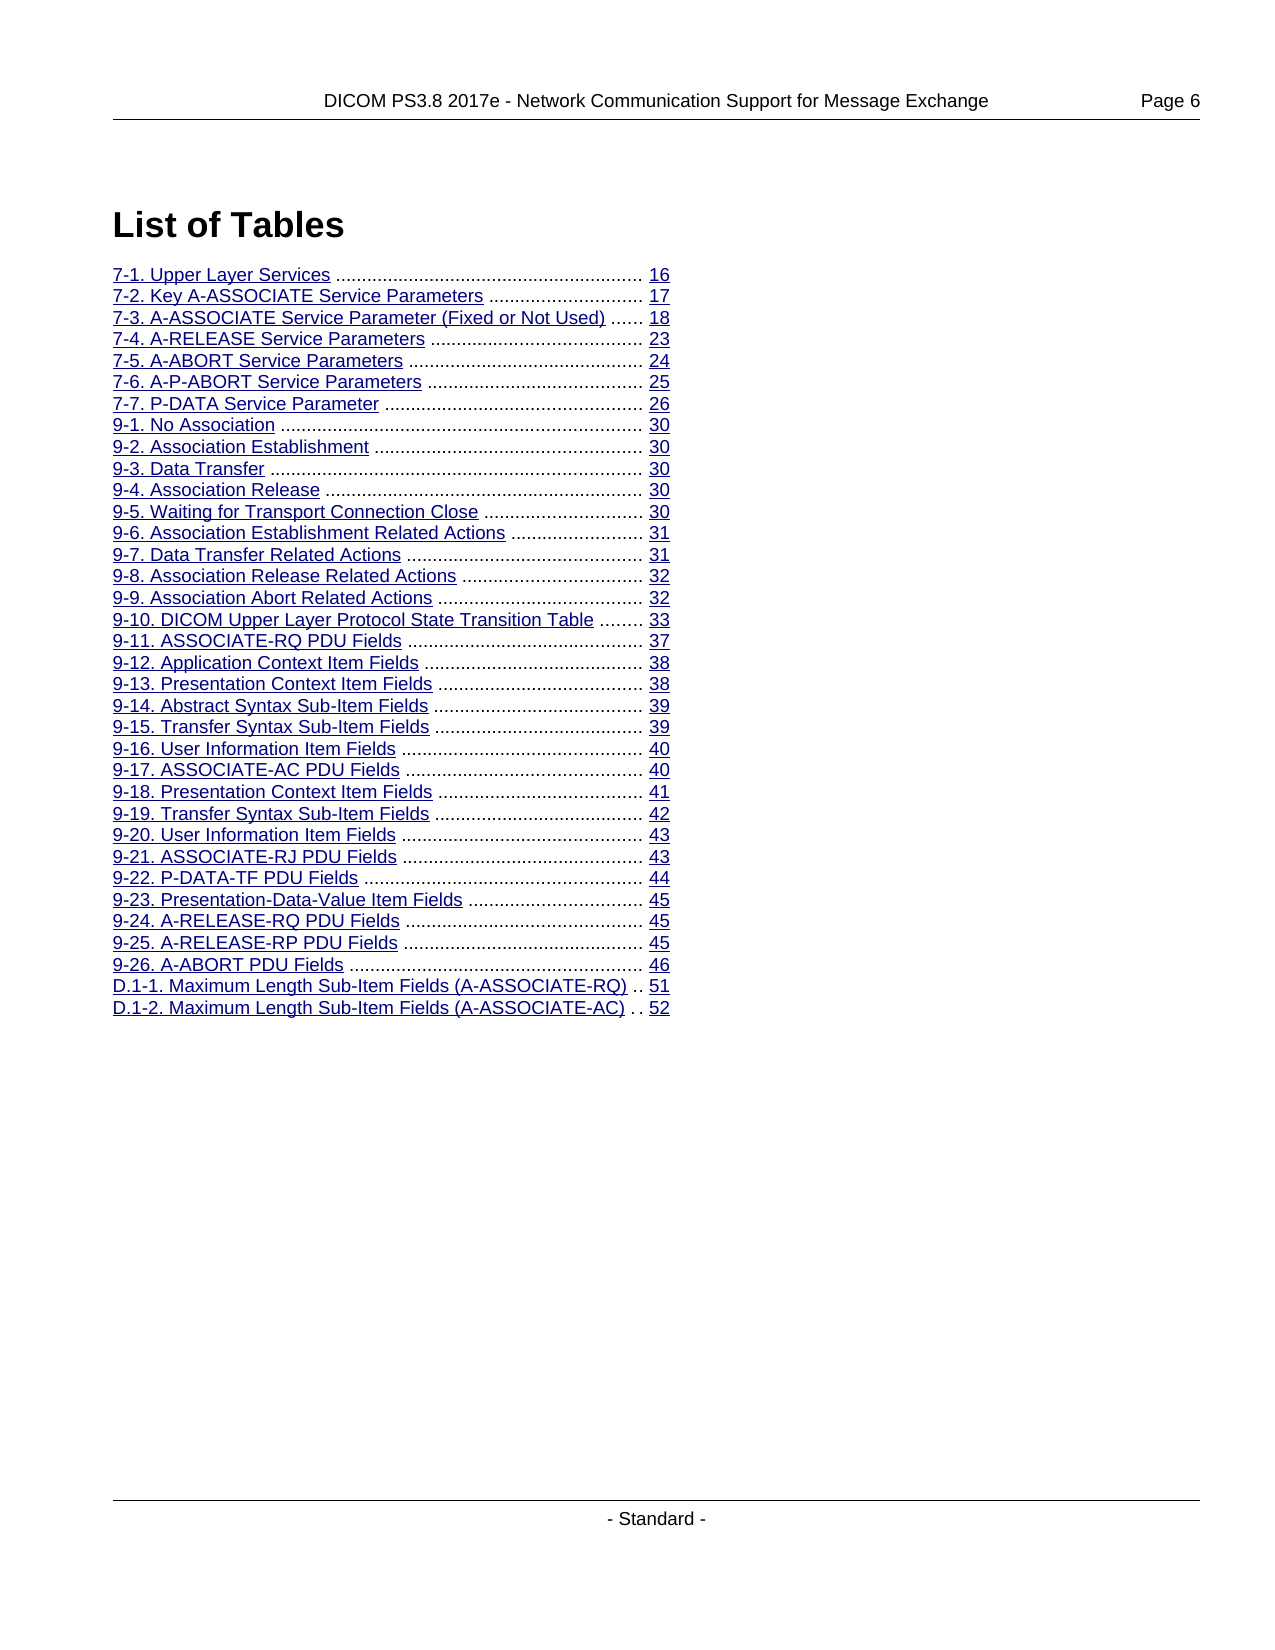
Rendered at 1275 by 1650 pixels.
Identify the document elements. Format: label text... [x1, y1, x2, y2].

text 9-12. Application Context Item Fields 0 [112, 651, 1175, 673]
text 7-4. A-RELEASE Service Parameters 0 [112, 328, 1175, 349]
text 9-13. Presentation Context Item Fields 0 [112, 673, 1175, 694]
text 9-2. Association Establishment 0 [112, 436, 1175, 457]
text 9-3. Data Transfer 0 [112, 457, 1175, 479]
text 9-7. Data Transfer Related Actions 0 [112, 544, 1175, 565]
text 9-1. No Association 0 [112, 414, 1175, 436]
text 9-25. A-RELEASE-RP PDU Fields 0 [112, 932, 1175, 953]
text 9-4. Association Release 0 [112, 479, 1175, 501]
text 9-21. ASSOCIATE-RJ PDU Fields 0 [112, 846, 1175, 867]
text 9-11. ASSOCIATE-RQ PDU Fields 0 [112, 630, 1175, 651]
text 7-7. P-DATA Service Parameter 0 [112, 393, 1175, 414]
text 9-23. Presentation-Data-Value Item Fields 0 [112, 889, 1175, 910]
text 7-5. A-ABORT Service Parameters 0 [112, 349, 1175, 371]
text 9-20. User Information Item Fields 0 [112, 824, 1175, 846]
text 9-19. Transfer Syntax Sub-Item Fields 0 [112, 802, 1175, 824]
text 9-6. Association Establishment Related Actions 0 [112, 522, 1175, 544]
text 7-1. Upper Layer Services 0 [112, 263, 1175, 285]
text 9-22. P-DATA-TF PDU Fields 0 [112, 867, 1175, 889]
text 9-9. Association Abort Related Actions 0 [112, 587, 1175, 608]
text 9-5. Waiting for Transport Connection Close 0 [112, 501, 1175, 522]
text 7-6. A-P-ABORT Service Parameters 0 [112, 371, 1175, 393]
text 7-3. A-ASSOCIATE Service Parameter (Fixed or Not Used) 0 [112, 306, 1175, 328]
text 9-10. DICOM Upper Layer Protocol State Transition Table 0 [112, 608, 1175, 630]
text 9-8. Association Release Related Actions 0 [112, 565, 1175, 587]
text 9-17. ASSOCIATE-AC PDU Fields 0 [112, 759, 1175, 781]
text 9-16. User Information Item Fields 0 [112, 738, 1175, 759]
text 9-15. Transfer Syntax Sub-Item Fields 0 [112, 716, 1175, 738]
text 9-26. A-ABORT PDU Fields 0 [112, 953, 1175, 975]
text D.1-1. Maximum Length Sub-Item Fields (A-ASSOCIATE-RQ) 0 [112, 975, 1175, 996]
text List of Tables [112, 204, 1200, 245]
text 9-24. A-RELEASE-RQ PDU Fields 0 [112, 910, 1175, 932]
text 9-18. Presentation Context Item Fields 0 [112, 781, 1175, 802]
text D.1-2. Maximum Length Sub-Item Fields (A-ASSOCIATE-AC) 0 [112, 996, 1175, 1018]
text 7-2. Key A-ASSOCIATE Service Parameters 0 [112, 285, 1175, 306]
text 9-14. Abstract Syntax Sub-Item Fields 0 [112, 694, 1175, 716]
